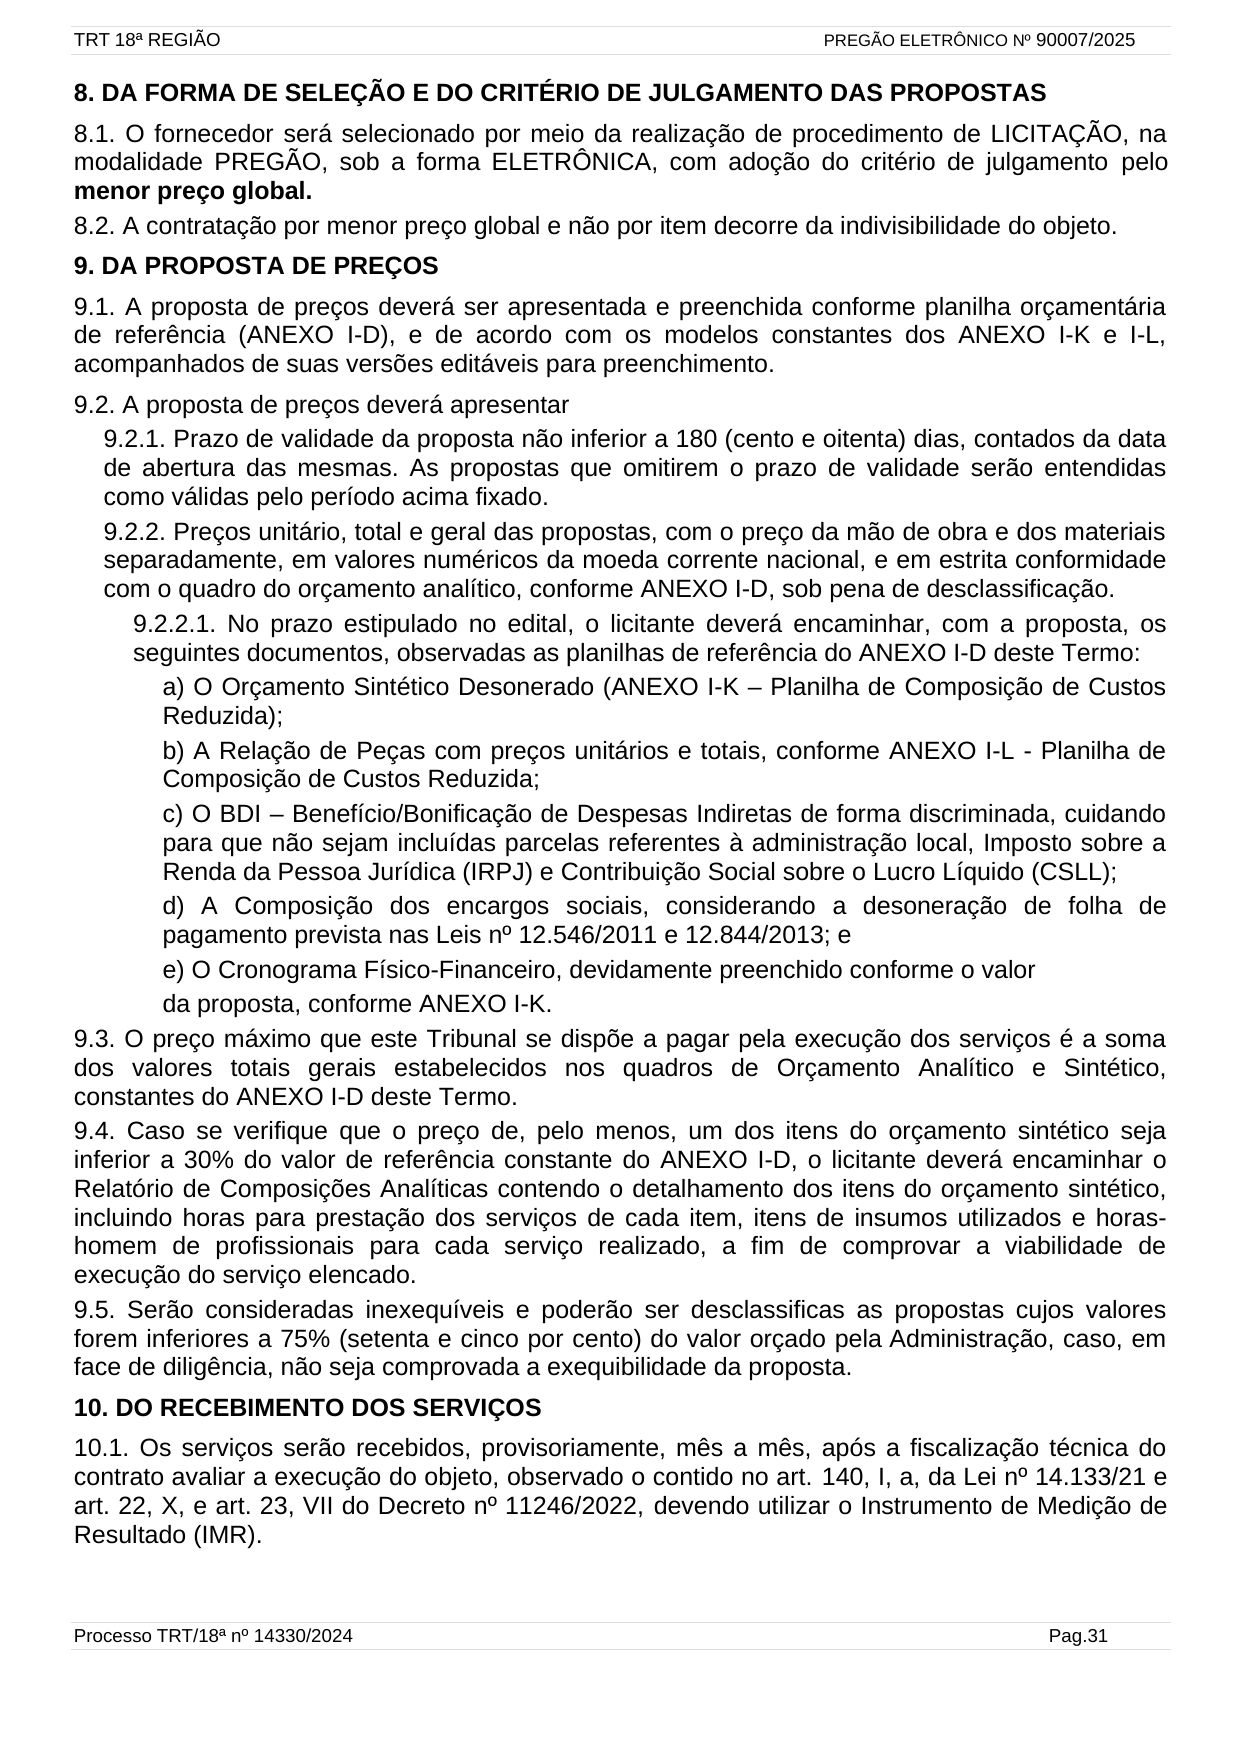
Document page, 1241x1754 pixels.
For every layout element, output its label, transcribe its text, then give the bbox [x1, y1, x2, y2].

text a) O Orçamento Sintético Desonerado (ANEXO I-K – Planilha de Composição de Custos Reduzida); [162, 672, 1168, 730]
text d) A Composição dos encargos sociais, considerando a desoneração de folha de pagamento prevista nas Leis nº 12.546/2011 e 12.844/2013; e [162, 891, 1168, 949]
text 9.2.2. Preços unitário, total e geral das propostas, com o preço da mão de obra e dos materiais separadamente, em valores numéricos da moeda corrente nacional, e em estrita conformidade com o quadro do orçamento analítico, conforme ANEXO I-D, sob pena de desclassificação. [103, 517, 1168, 603]
text 9.3. O preço máximo que este Tribunal se dispõe a pagar pela execução dos serviços é a soma dos valores totais gerais estabelecidos nos quadros de Orçamento Analítico e Sintético, constantes do ANEXO I-D deste Termo. [74, 1024, 1168, 1110]
text 9.4. Caso se verifique que o preço de, pelo menos, um dos itens do orçamento sintético seja inferior a 30% do valor de referência constante do ANEXO I-D, o licitante deverá encaminhar o Relatório de Composições Analíticas contendo o detalhamento dos itens do orçamento sintético, incluindo horas para prestação dos serviços de cada item, itens de insumos utilizados e horas-homem de profissionais para cada serviço realizado, a fim de comprovar a viabilidade de execução do serviço elencado. [74, 1116, 1168, 1289]
text 8.2. A contratação por menor preço global e não por item decorre da indivisibilidade do objeto. [74, 211, 1168, 239]
text c) O BDI – Benefício/Bonificação de Despesas Indiretas de forma discriminada, cuidando para que não sejam incluídas parcelas referentes à administração local, Imposto sobre a Renda da Pessoa Jurídica (IRPJ) e Contribuição Social sobre o Lucro Líquido (CSLL); [162, 799, 1168, 885]
text 9.2. A proposta de preços deverá apresentar [74, 390, 1168, 418]
text 10. DO RECEBIMENTO DOS SERVIÇOS [74, 1393, 1168, 1422]
text e) O Cronograma Físico-Financeiro, devidamente preenchido conforme o valor [162, 955, 1168, 983]
text 9.2.2.1. No prazo estipulado no edital, o licitante deverá encaminhar, com a proposta, os seguintes documentos, observadas as planilhas de referência do ANEXO I-D deste Termo: [133, 609, 1168, 666]
text b) A Relação de Peças com preços unitários e totais, conforme ANEXO I-L - Planilha de Composição de Custos Reduzida; [162, 736, 1168, 793]
text 9. DA PROPOSTA DE PREÇOS [74, 251, 1168, 280]
text 10.1. Os serviços serão recebidos, provisoriamente, mês a mês, após a fiscalização técnica do contrato avaliar a execução do objeto, observado o contido no art. 140, I, a, da Lei nº 14.133/21 e art. 22, X, e art. 23, VII do Decreto nº 11246/2022, devendo utilizar o Instrumento de Medição de Resultado (IMR). [74, 1433, 1168, 1548]
text 8.1. O fornecedor será selecionado por meio da realização de procedimento de LICITAÇÃO, na modalidade PREGÃO, sob a forma ELETRÔNICA, com adoção do critério de julgamento pelo menor preço global. [74, 118, 1168, 205]
text da proposta, conforme ANEXO I-K. [162, 989, 1168, 1018]
text 9.5. Serão consideradas inexequíveis e poderão ser desclassificas as propostas cujos valores forem inferiores a 75% (setenta e cinco por cento) do valor orçado pela Administração, caso, em face de diligência, não seja comprovada a exequibilidade da proposta. [74, 1295, 1168, 1381]
text 9.1. A proposta de preços deverá ser apresentada e preenchida conforme planilha orçamentária de referência (ANEXO I-D), e de acordo com os modelos constantes dos ANEXO I-K e I-L, acompanhados de suas versões editáveis para preenchimento. [74, 292, 1168, 378]
text 9.2.1. Prazo de validade da proposta não inferior a 180 (cento e oitenta) dias, contados da data de abertura das mesmas. As propostas que omitirem o prazo de validade serão entendidas como válidas pelo período acima fixado. [103, 424, 1168, 511]
text 8. DA FORMA DE SELEÇÃO E DO CRITÉRIO DE JULGAMENTO DAS PROPOSTAS [74, 78, 1168, 107]
